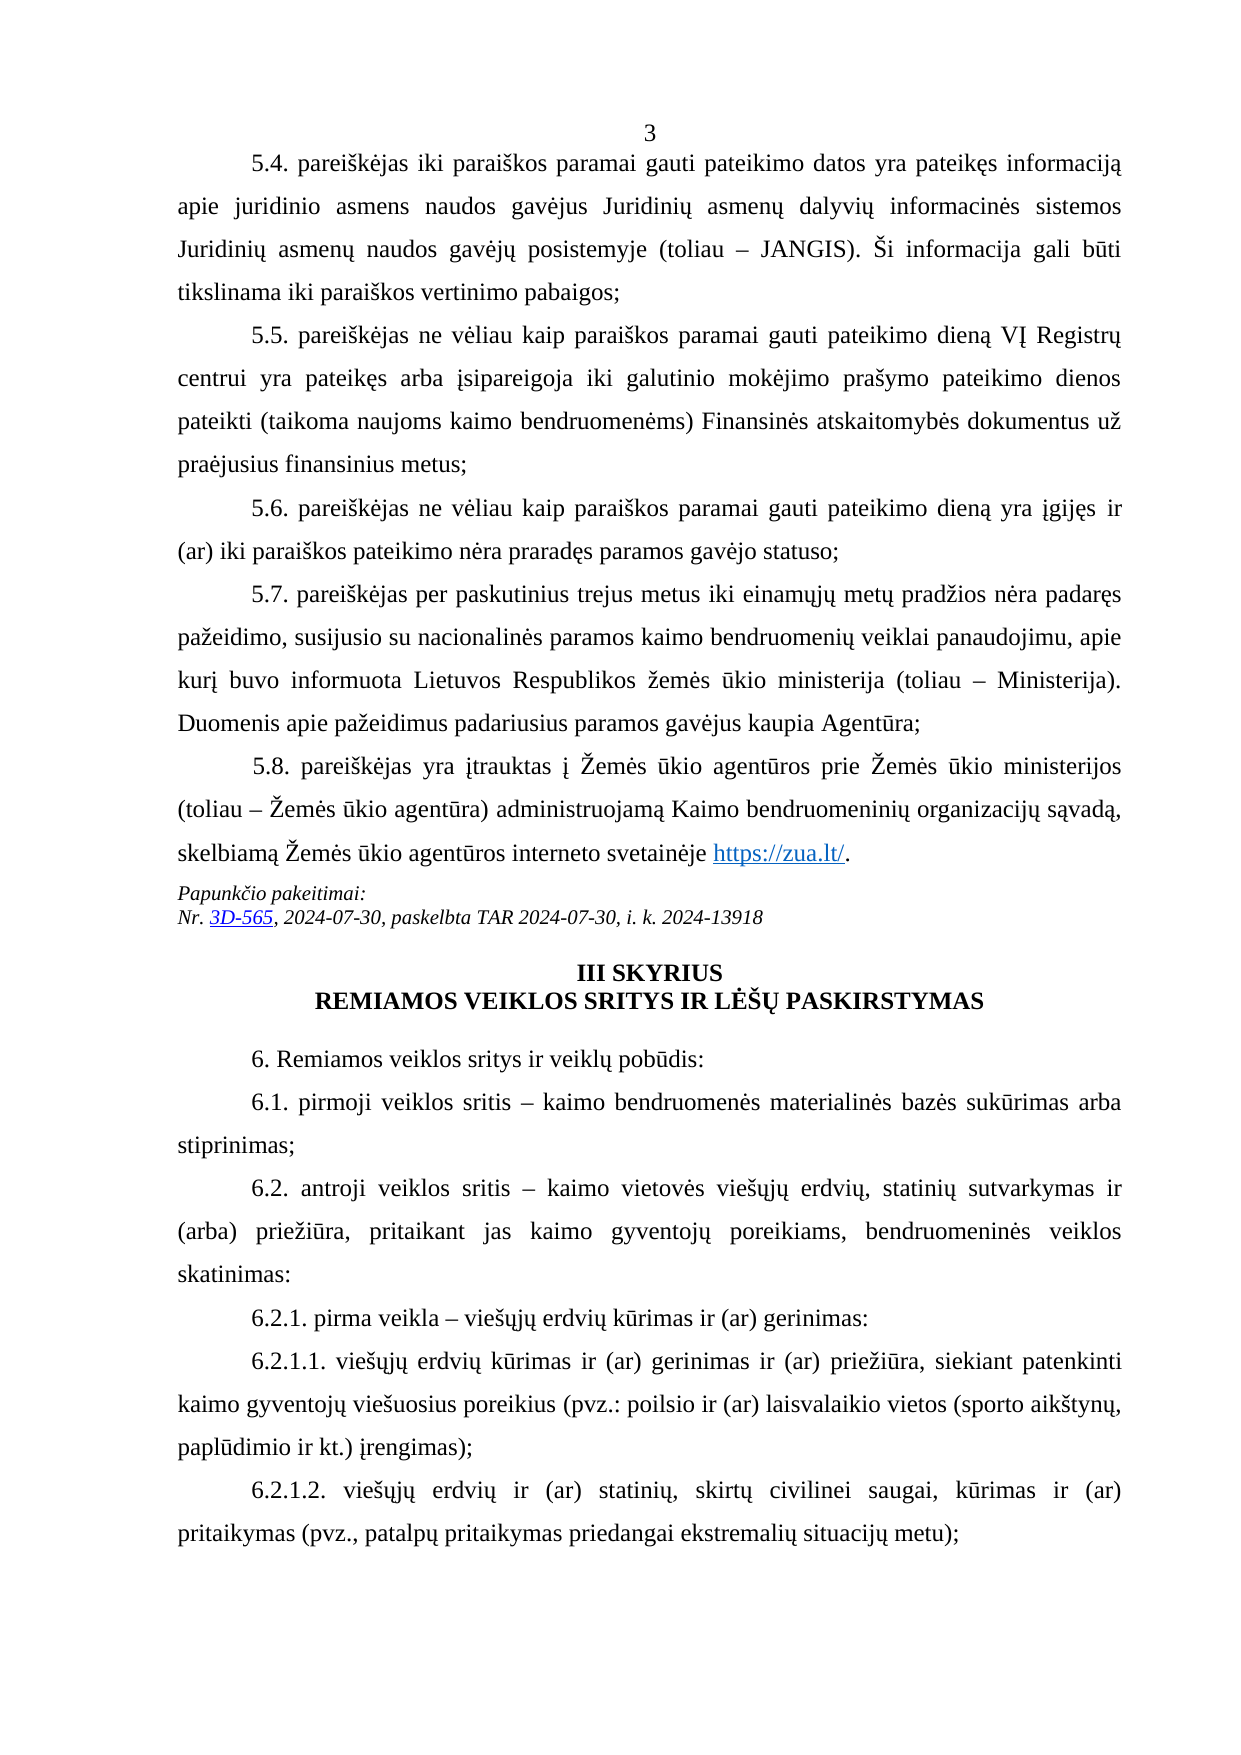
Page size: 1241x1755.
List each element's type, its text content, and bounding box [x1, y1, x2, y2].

text 5.6. pareiškėjas ne vėliau kaip paraiškos paramai gauti pateikimo dieną yra įgijęs ir (ar) iki paraiškos pateikimo nėra praradęs paramos gavėjo statuso; [177, 493, 1122, 564]
text III SKYRIUS [177, 958, 1122, 986]
text 5.7. pareiškėjas per paskutinius trejus metus iki einamųjų metų pradžios nėra padaręs pažeidimo, susijusio su nacionalinės paramos kaimo bendruomenių veiklai panaudojimu, apie kurį buvo informuota Lietuvos Respublikos žemės ūkio ministerija (toliau – Ministerija). Duomenis apie pažeidimus padariusius paramos gavėjus kaupia Agentūra; [177, 579, 1122, 737]
text REMIAMOS VEIKLOS SRITYS IR LĖŠŲ PASKIRSTYMAS [177, 986, 1122, 1015]
text 6. Remiamos veiklos sritys ir veiklų pobūdis: [177, 1044, 1122, 1073]
text 5.5. pareiškėjas ne vėliau kaip paraiškos paramai gauti pateikimo dieną VĮ Registrų centrui yra pateikęs arba įsipareigoja iki galutinio mokėjimo prašymo pateikimo dienos pateikti (taikoma naujoms kaimo bendruomenėms) Finansinės atskaitomybės dokumentus už praėjusius finansinius metus; [177, 320, 1122, 478]
text Nr. 3D-565, 2024-07-30, paskelbta TAR 2024-07-30, i. k. 2024-13918 [177, 905, 1122, 929]
text 6.2. antroji veiklos sritis – kaimo vietovės viešųjų erdvių, statinių sutvarkymas ir (arba) priežiūra, pritaikant jas kaimo gyventojų poreikiams, bendruomeninės veiklos skatinimas: [177, 1173, 1122, 1288]
text Papunkčio pakeitimai: [177, 881, 1122, 905]
text 6.2.1.2. viešųjų erdvių ir (ar) statinių, skirtų civilinei saugai, kūrimas ir (ar) pritaikymas (pvz., patalpų pritaikymas priedangai ekstremalių situacijų metu); [177, 1475, 1122, 1547]
text 6.2.1.1. viešųjų erdvių kūrimas ir (ar) gerinimas ir (ar) priežiūra, siekiant patenkinti kaimo gyventojų viešuosius poreikius (pvz.: poilsio ir (ar) laisvalaikio vietos (sporto aikštynų, paplūdimio ir kt.) įrengimas); [177, 1346, 1122, 1461]
text 6.1. pirmoji veiklos sritis – kaimo bendruomenės materialinės bazės sukūrimas arba stiprinimas; [177, 1087, 1122, 1159]
text 6.2.1. pirma veikla – viešųjų erdvių kūrimas ir (ar) gerinimas: [177, 1303, 1122, 1331]
text 5.4. pareiškėjas iki paraiškos paramai gauti pateikimo datos yra pateikęs informaciją apie juridinio asmens naudos gavėjus Juridinių asmenų dalyvių informacinės sistemos Juridinių asmenų naudos gavėjų posistemyje (toliau – JANGIS). Ši informacija gali būti tikslinama iki paraiškos vertinimo pabaigos; [177, 148, 1122, 306]
text 5.8. pareiškėjas yra įtrauktas į Žemės ūkio agentūros prie Žemės ūkio ministerijos (toliau – Žemės ūkio agentūra) administruojamą Kaimo bendruomeninių organizacijų sąvadą, skelbiamą Žemės ūkio agentūros interneto svetainėje https://zua.lt/. [177, 751, 1122, 866]
